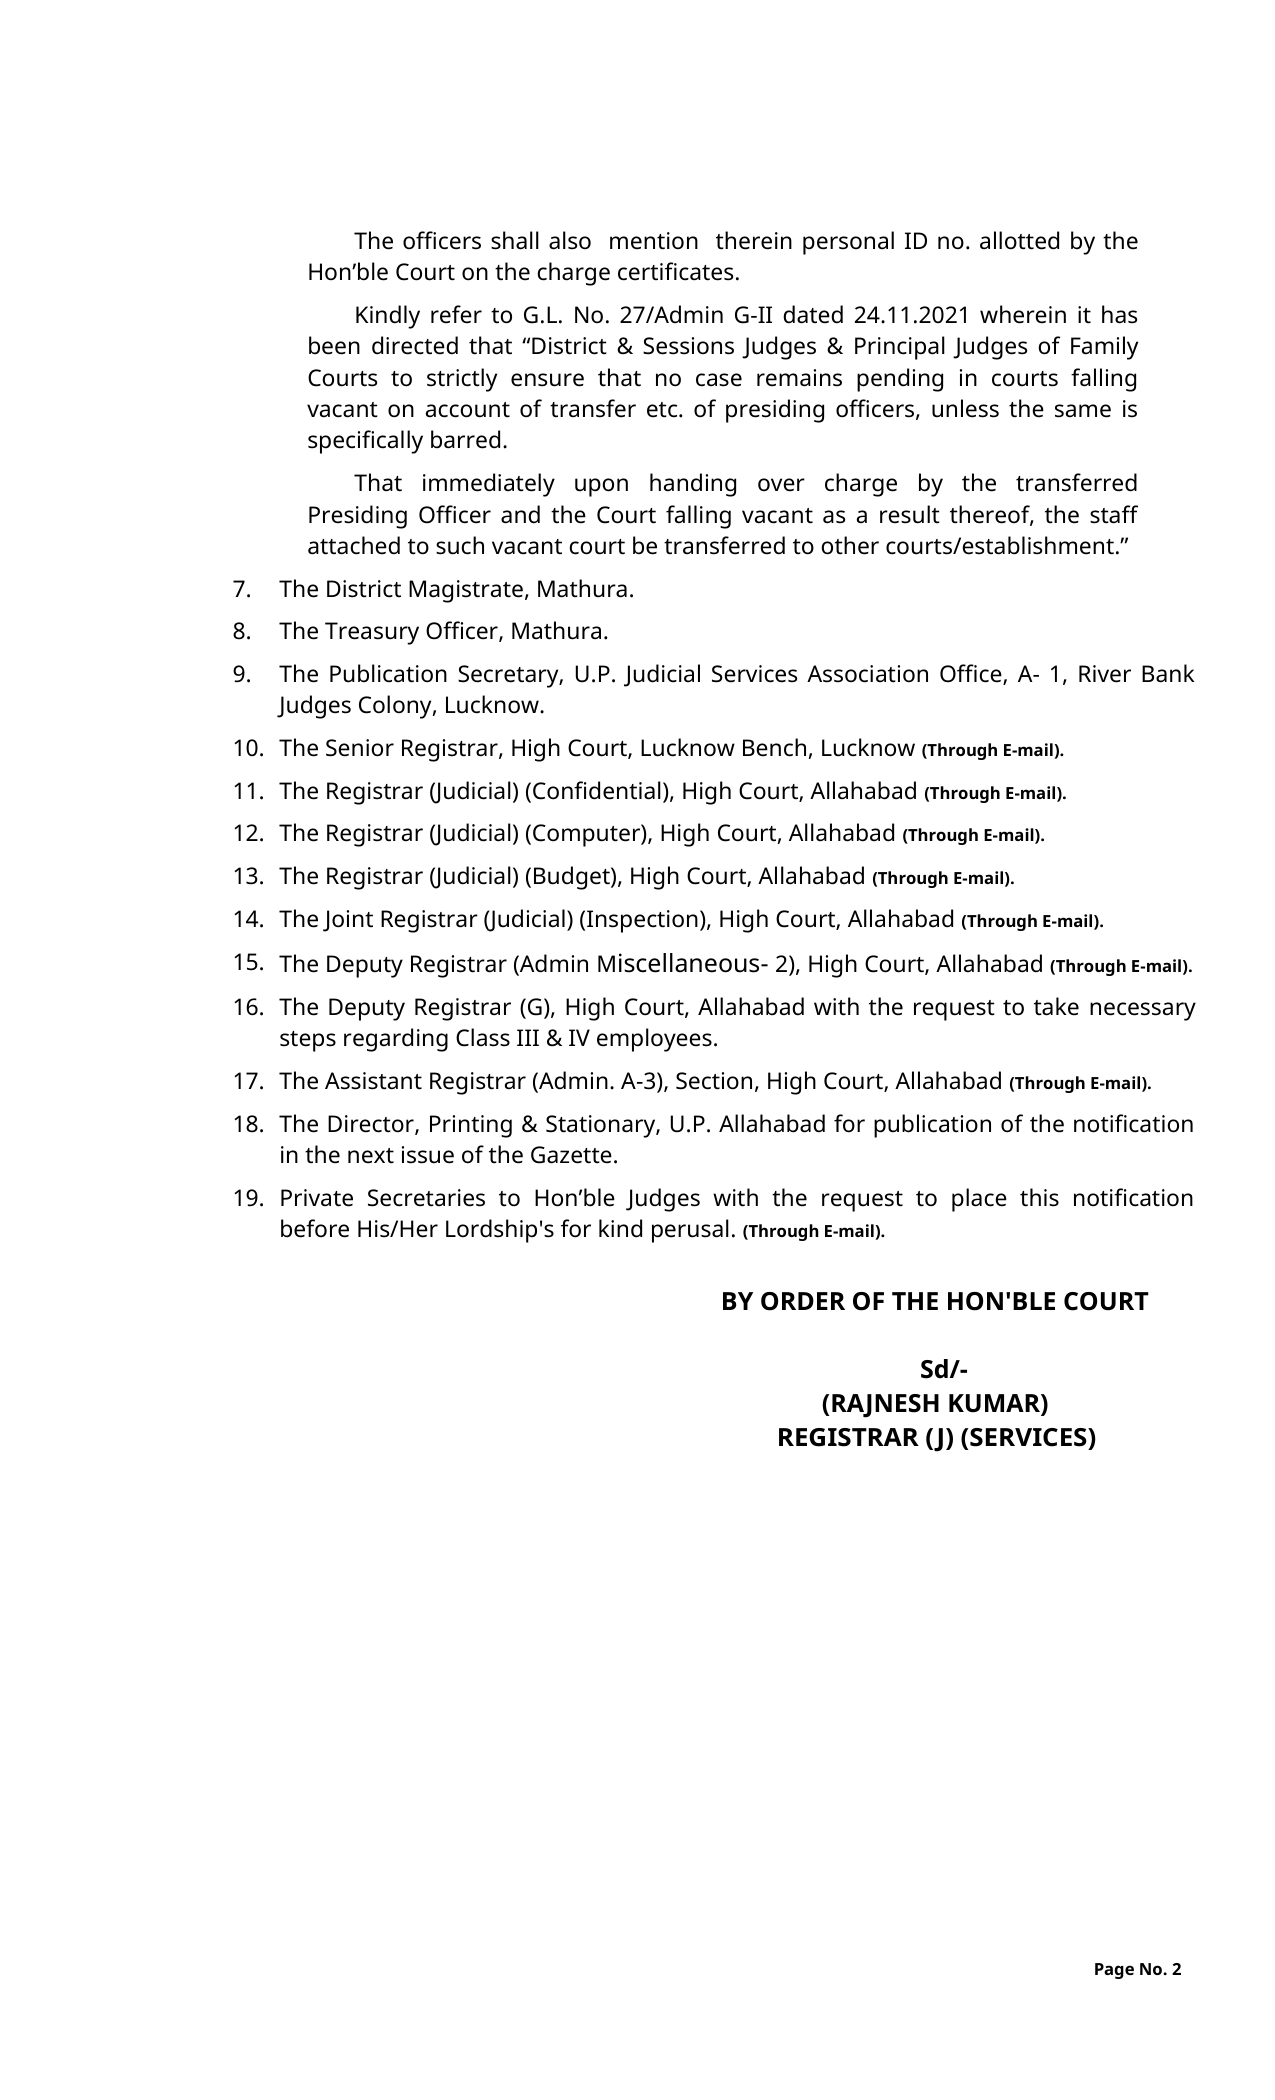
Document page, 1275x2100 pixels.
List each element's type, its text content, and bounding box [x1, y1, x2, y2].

table_cell The Joint Registrar (Judicial) (Inspection), High Court, Allahabad (Through E-mail). [273, 897, 1201, 940]
table_cell The Treasury Officer, Mathura. [273, 610, 1201, 652]
table_cell The Director, Printing & Stationary, U.P. Allahabad for publication of the notification in the next issue of the Gazette. [273, 1102, 1201, 1176]
table_cell [227, 610, 273, 652]
table_cell [227, 897, 273, 940]
table_cell The Senior Registrar, High Court, Lucknow Bench, Lucknow (Through E-mail). [273, 726, 1201, 769]
table_cell [227, 940, 273, 985]
table_cell The Deputy Registrar (G), High Court, Allahabad with the request to take necessary steps regarding Class III & IV employees. [273, 985, 1201, 1059]
table_cell [227, 854, 273, 897]
table_cell [227, 812, 273, 854]
table_cell The Assistant Registrar (Admin. A-3), Section, High Court, Allahabad (Through E-mail). [273, 1059, 1201, 1102]
table_cell The District Magistrate, Mathura. [273, 567, 1201, 609]
table_cell [227, 1176, 273, 1250]
table_cell [227, 1059, 273, 1102]
table_cell The Publication Secretary, U.P. Judicial Services Association Office, A- 1, River Bank Judges Colony, Lucknow. [273, 652, 1201, 726]
table_cell The Deputy Registrar (Admin Miscellaneous- 2), High Court, Allahabad (Through E-mail). [273, 940, 1201, 985]
table_cell [227, 652, 273, 726]
table_cell [227, 985, 273, 1059]
table_cell Private Secretaries to Hon’ble Judges with the request to place this notification before His/Her Lordship's for kind perusal. (Through E-mail). [273, 1176, 1201, 1250]
text BY ORDER OF THE HON'BLE COURT [212, 1284, 1181, 1318]
table_cell The Registrar (Judicial) (Budget), High Court, Allahabad (Through E-mail). [273, 854, 1201, 897]
table_cell [227, 1102, 273, 1176]
table_cell [227, 567, 273, 609]
table_cell [227, 769, 273, 812]
table_cell [227, 726, 273, 769]
text REGISTRAR (J) (SERVICES) [212, 1420, 1181, 1454]
table_cell The officers shall also mention therein personal ID no. allotted by the Hon’ble Court on the charge certificates. Kindly refer to G.L. No. 27/Admin G-II dated 24.11.2021 wherein it has been directed that “District & Sessions Judges & Principal Judges of Family Courts to strictly ensure that no case remains pending in courts falling vacant on account of transfer etc. of presiding officers, unless the same is specifically barred. That immediately upon handing over charge by the transferred Presiding Officer and the Court falling vacant as a result thereof, the staff attached to such vacant court be transferred to other courts/establishment.” [273, 208, 1201, 567]
table_cell The Registrar (Judicial) (Computer), High Court, Allahabad (Through E-mail). [273, 812, 1201, 854]
text Sd/- (RAJNESH KUMAR) [175, 1352, 1189, 1420]
table_cell The Registrar (Judicial) (Confidential), High Court, Allahabad (Through E-mail). [273, 769, 1201, 812]
table_cell [227, 208, 273, 567]
